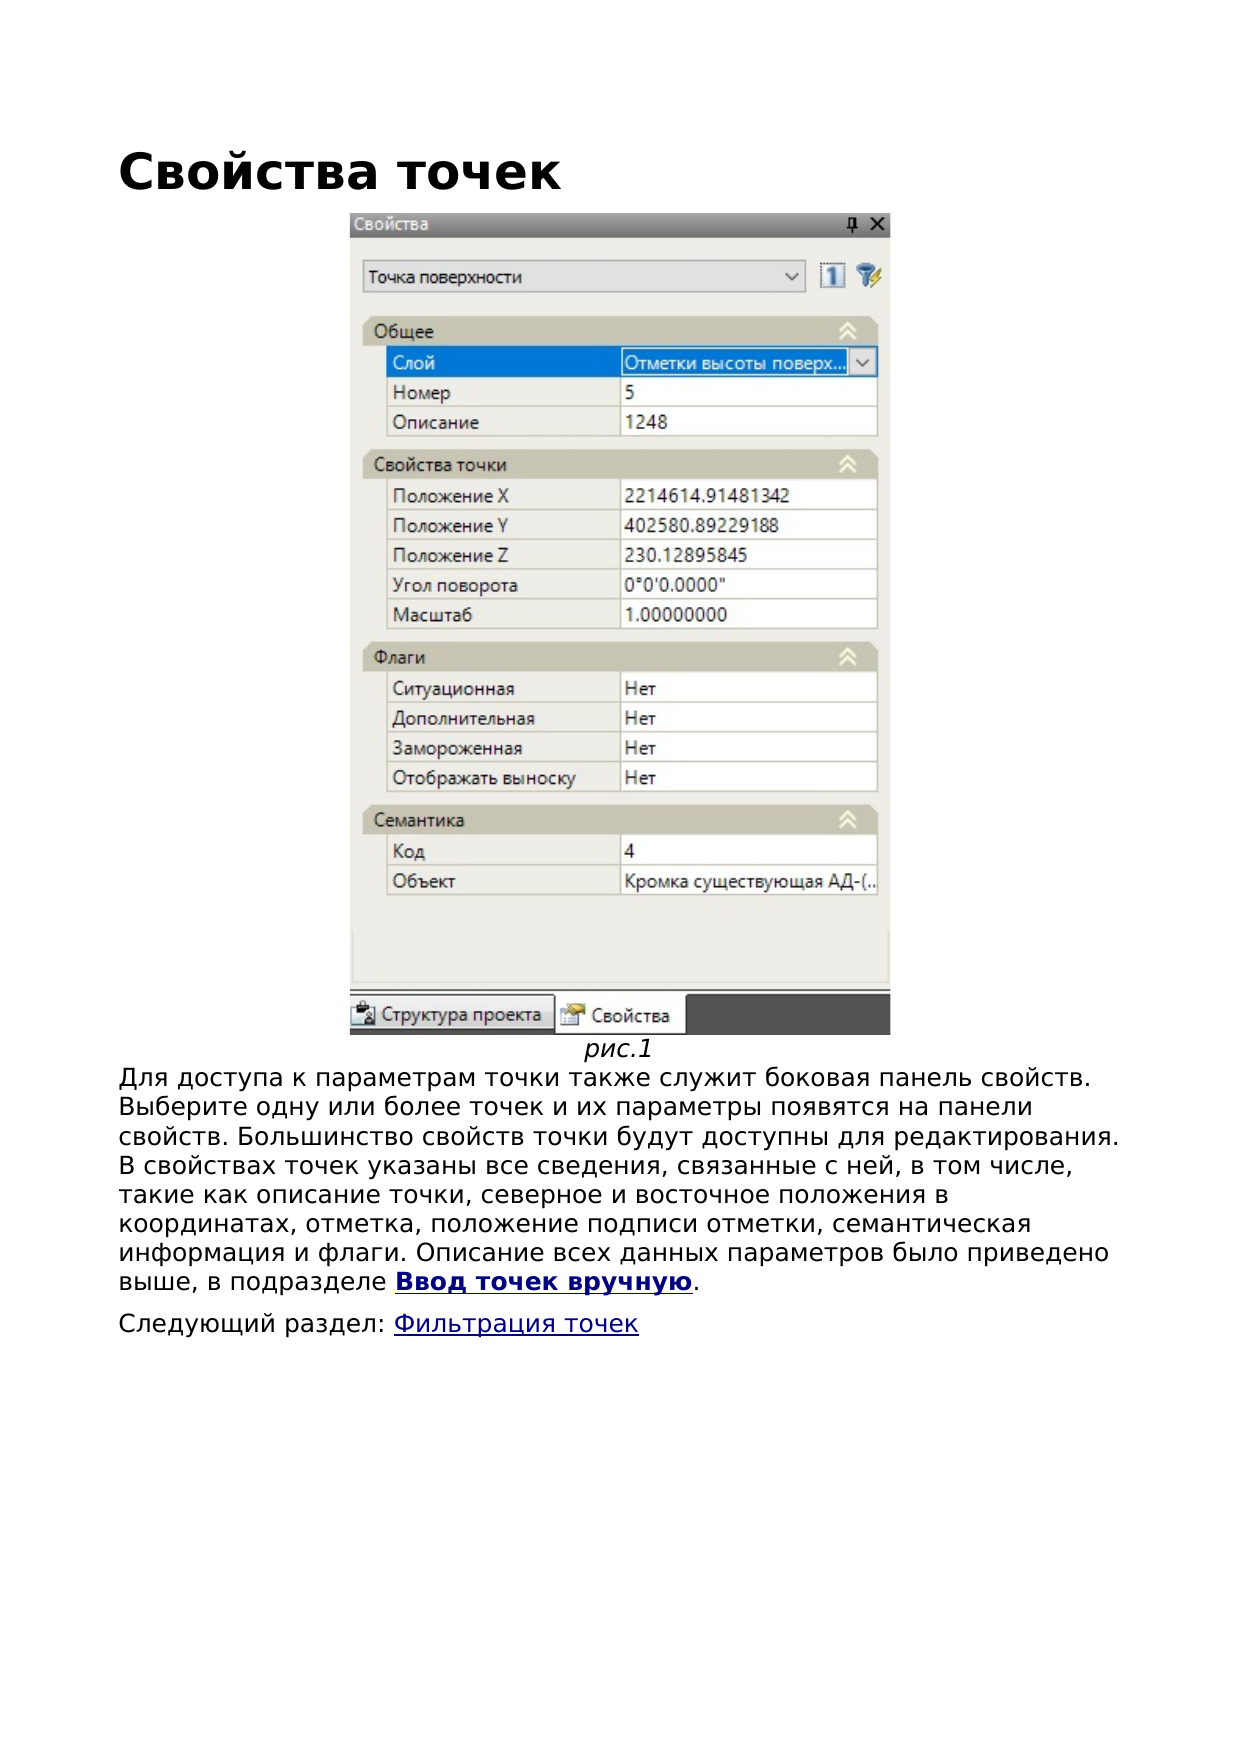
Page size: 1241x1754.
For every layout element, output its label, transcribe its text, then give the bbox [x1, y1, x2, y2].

subtitle Свойства точек [118, 143, 1122, 201]
picture [349, 213, 891, 1035]
text рис.1 [350, 1035, 890, 1063]
text Для доступа к параметрам точки также служит боковая панель свойств. Выберите одну или более точек и их параметры появятся на панели свойств. Большинство свойств точки будут доступны для редактирования. В свойствах точек указаны все сведения, связанные с ней, в том числе, такие как описание точки, северное и восточное положения в координатах, отметка, положение подписи отметки, семантическая информация и флаги. Описание всех данных параметров было приведено выше, в подразделе Ввод точек вручную. [118, 214, 1122, 1297]
text Следующий раздел: Фильтрация точек [118, 1309, 1122, 1338]
